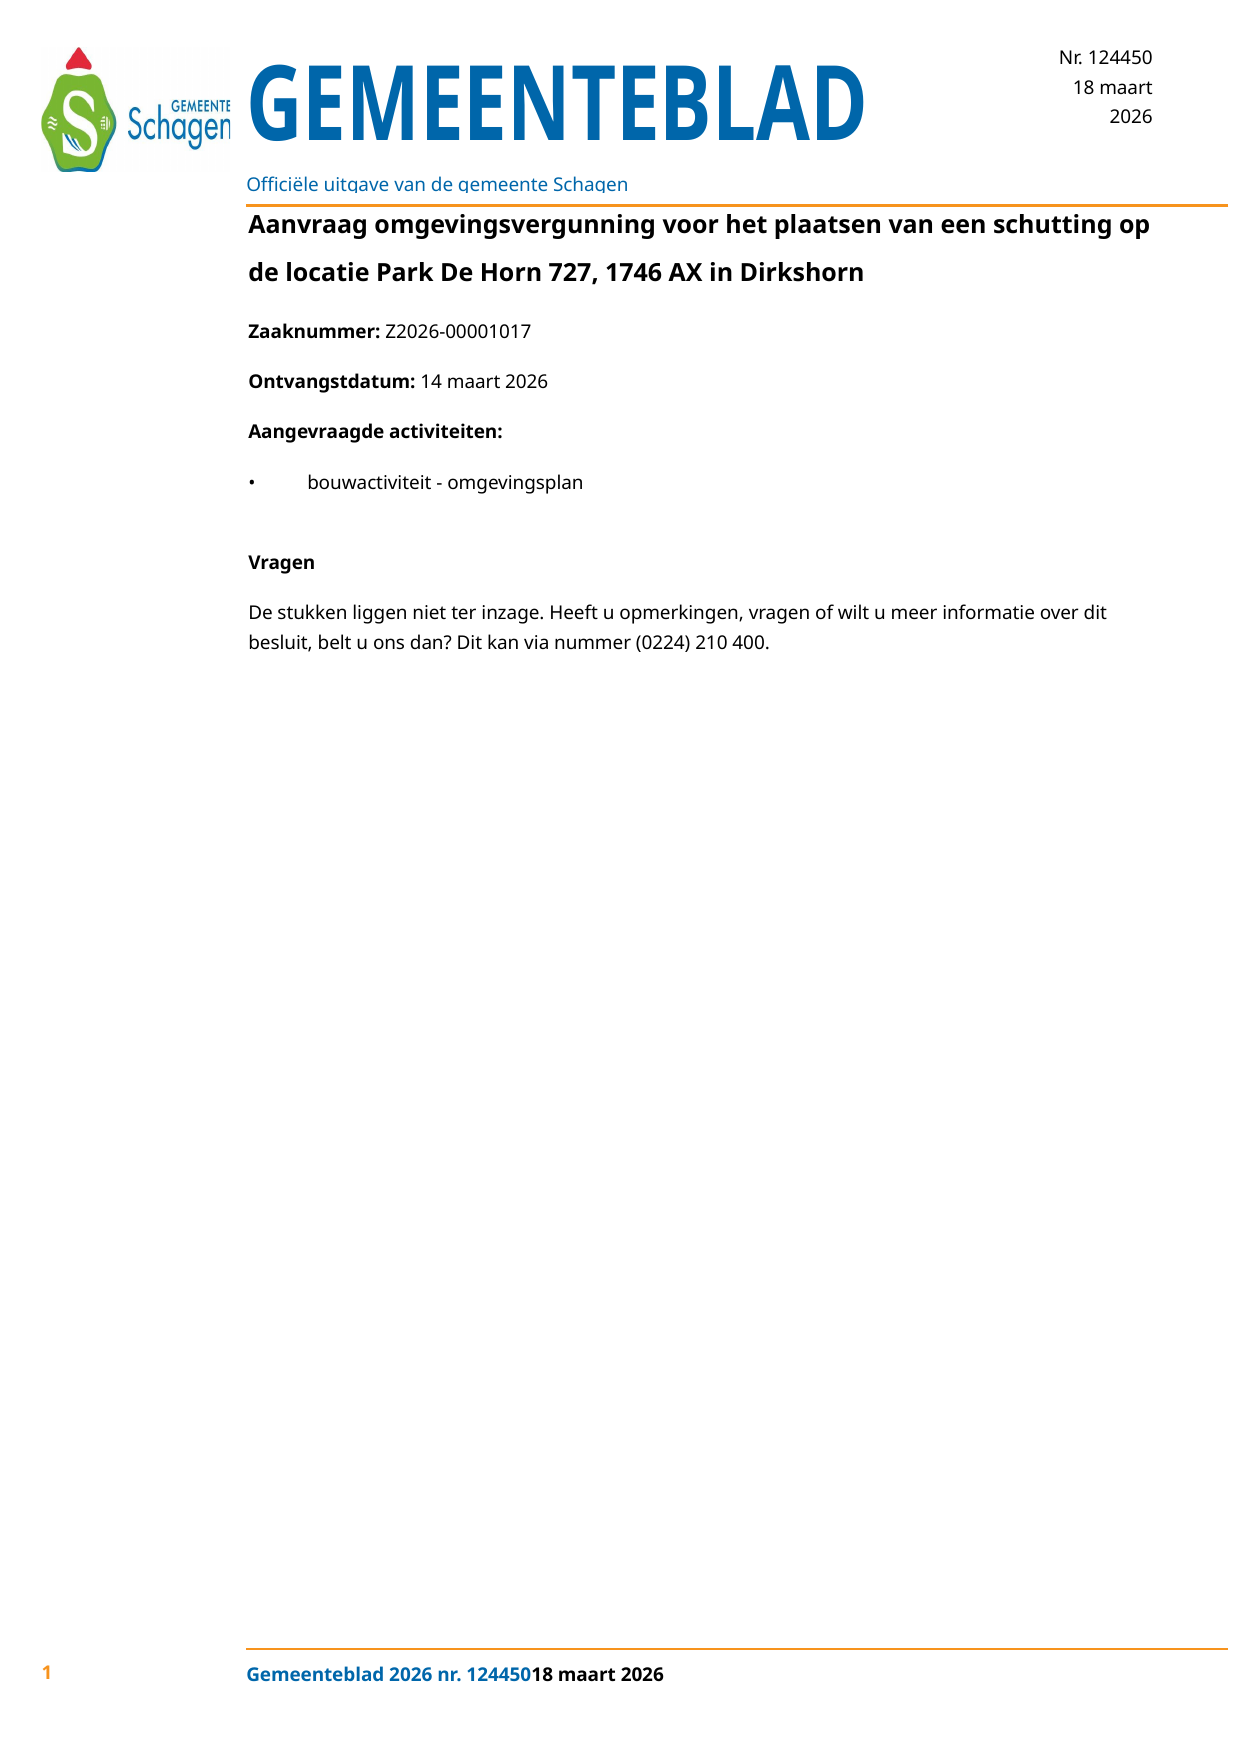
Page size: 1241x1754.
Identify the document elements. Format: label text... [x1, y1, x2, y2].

text De stukken liggen niet ter inzage. Heeft u opmerkingen, vragen of wilt u meer informatie over dit besluit, belt u ons dan? Dit kan via nummer (0224) 210 400. [248, 599, 1152, 655]
text Vragen [248, 549, 1152, 575]
text Aanvraag omgevingsvergunning voor het plaatsen van een schutting op de locatie Park De Horn 727, 1746 AX in Dirkshorn [248, 207, 1152, 288]
text Zaaknummer: Z2026-00001017 [248, 318, 1152, 344]
picture [41, 47, 231, 172]
list bouwactiviteit - omgevingsplan [248, 469, 1152, 495]
text Ontvangstdatum: 14 maart 2026 [248, 368, 1152, 394]
text Aangevraagde activiteiten: [248, 419, 1152, 444]
